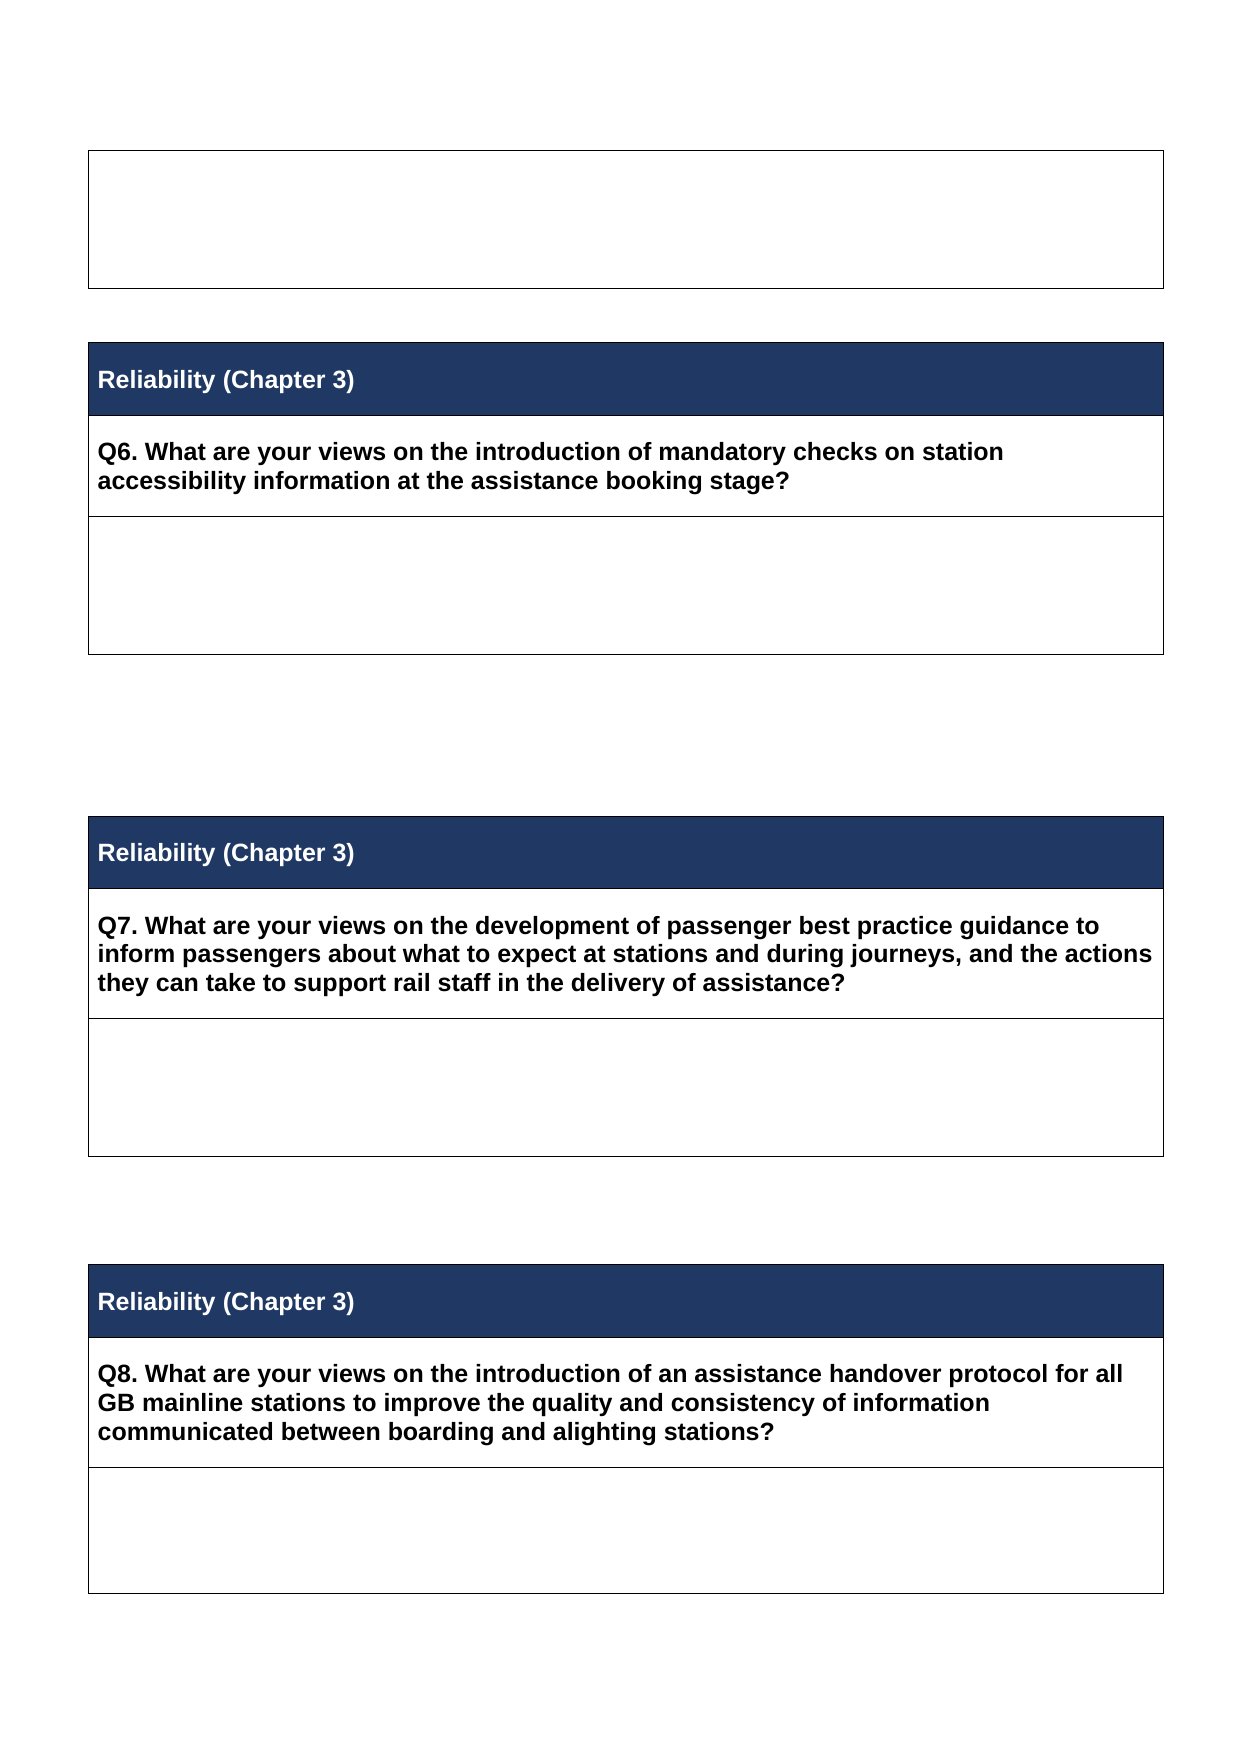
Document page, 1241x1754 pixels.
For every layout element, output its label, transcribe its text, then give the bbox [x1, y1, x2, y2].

table_cell Q6. What are your views on the introduction of mandatory checks on station accessibility information at the assistance booking stage? [89, 416, 1163, 516]
table_header Reliability (Chapter 3) [89, 343, 1163, 415]
table_header Reliability (Chapter 3) [89, 817, 1163, 888]
table_cell Q7. What are your views on the development of passenger best practice guidance to inform passengers about what to expect at stations and during journeys, and the actions they can take to support rail staff in the delivery of assistance? [89, 889, 1163, 1018]
table_cell [89, 151, 1163, 287]
table_cell [89, 1468, 1163, 1593]
table_header Reliability (Chapter 3) [89, 1265, 1163, 1337]
table_cell Q8. What are your views on the introduction of an assistance handover protocol for all GB mainline stations to improve the quality and consistency of information communicated between boarding and alighting stations? [89, 1338, 1163, 1467]
table_cell [89, 1019, 1163, 1156]
table_cell [89, 517, 1163, 653]
